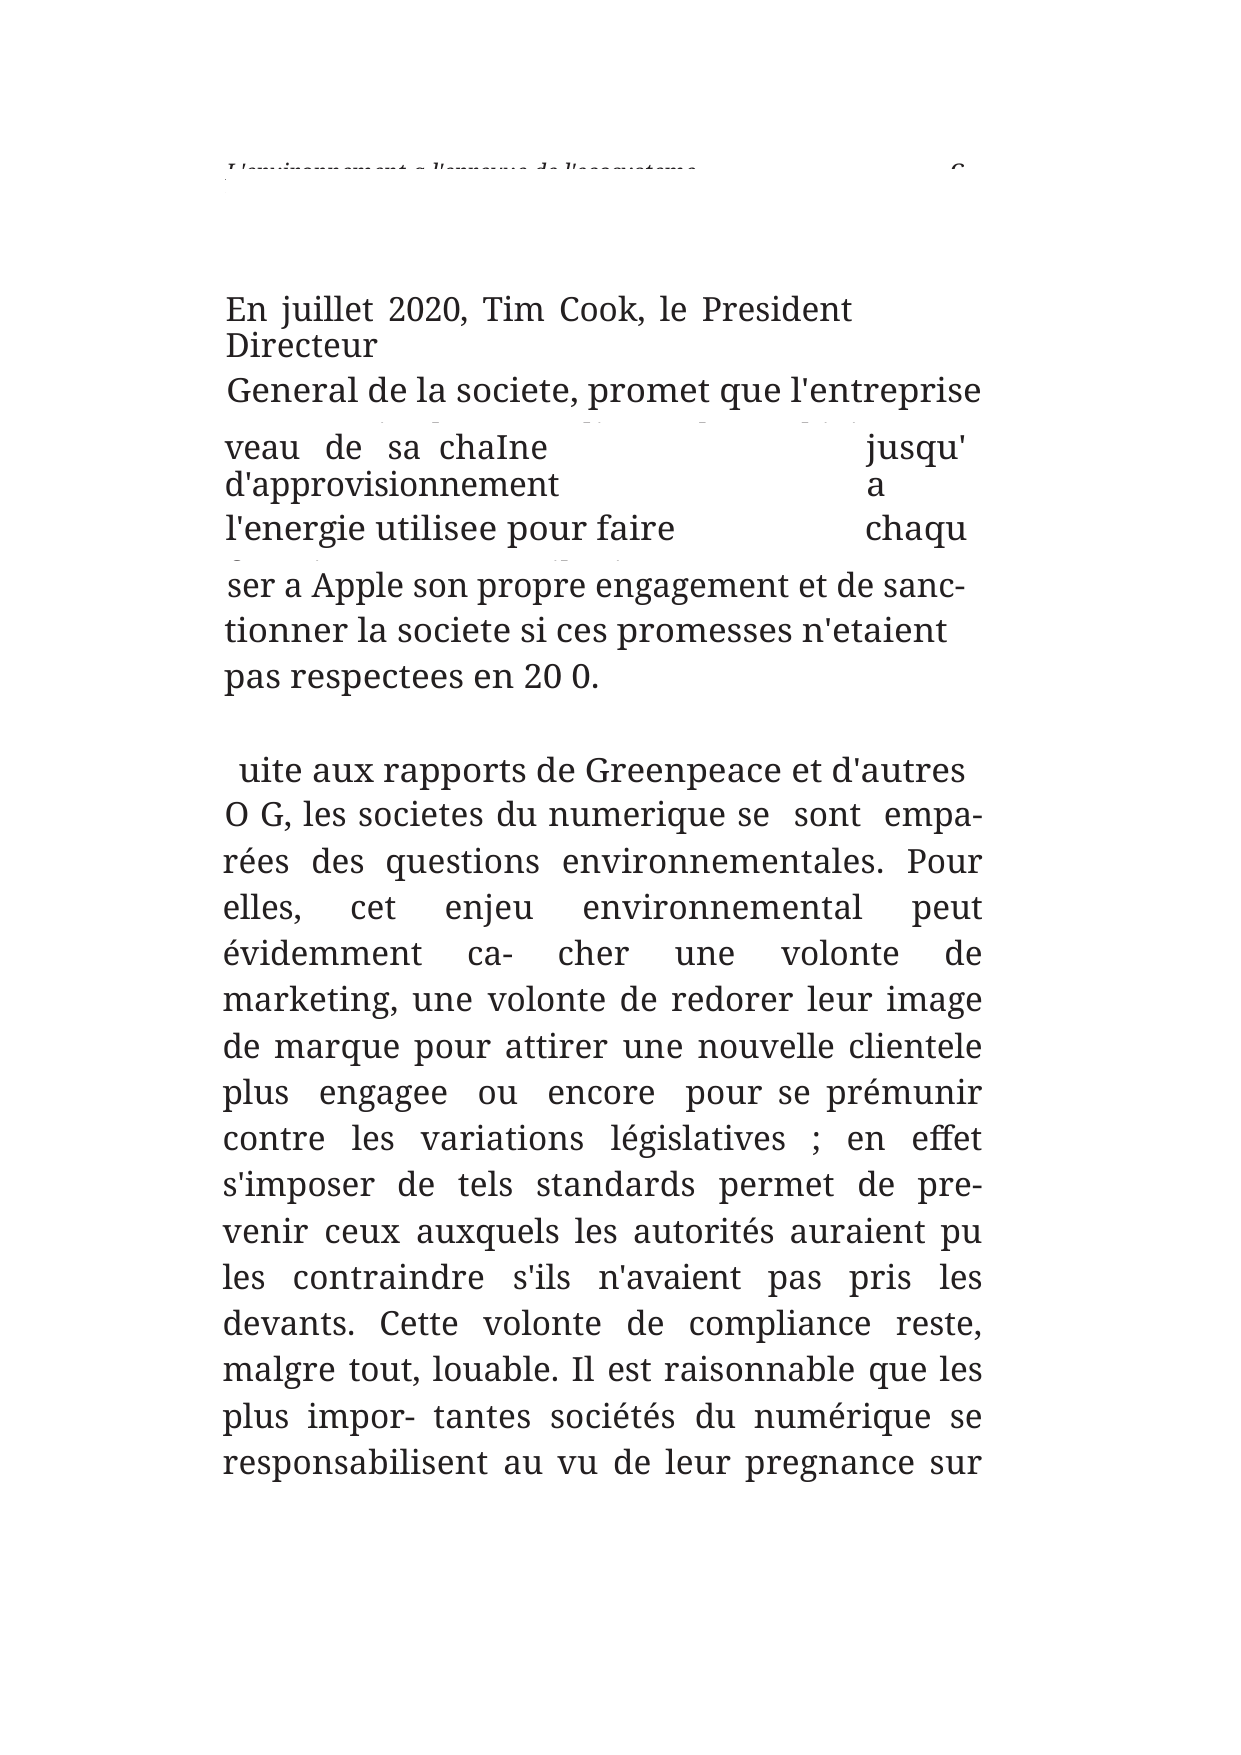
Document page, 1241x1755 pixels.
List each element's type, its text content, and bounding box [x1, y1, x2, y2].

text uite aux rapports de Greenpeace et d'autres [227, 753, 984, 790]
text O G, les societes du numerique se sont empa- rées des questions environnementales. Pour elles, cet enjeu environnemental peut évidemment ca- cher une volonte de marketing, une volonte de redorer leur image de marque pour attirer une nouvelle clientele plus engagee ou encore pour se prémunir contre les variations législatives ; en effet s'imposer de tels standards permet de pre- venir ceux auxquels les autorités auraient pu les contraindre s'ils n'avaient pas pris les devants. Cette volonte de compliance reste, malgre tout, louable. Il est raisonnable que les plus impor- tantes sociétés du numérique se responsabilisent au vu de leur pregnance sur l'economie et la so- ciété mondiale. [222, 791, 983, 1484]
text En juillet 2020, Tim Cook, le President Directeur [225, 291, 984, 365]
text L'environnement a l'epreuve de l'ecosysteme numerique [226, 160, 738, 169]
text General de la societe, promet que l'entreprise aura atteint la neutralite carbone d'ici 20 0 du ni- [226, 366, 984, 422]
text 6 [949, 160, 974, 186]
text ser a Apple son propre engagement et de sanc- [227, 568, 984, 605]
text chaque d'oppo- [864, 505, 983, 561]
text jusqu'a [866, 430, 984, 504]
text l'energie utilisee pour faire fonctionner appareil. Rien n'empecherait d'envisager [226, 505, 855, 561]
text veau de sa chaIne d'approvisionnement [224, 430, 855, 504]
text tionner la societe si ces promesses n'etaient pas respectees en 20 0. [224, 606, 984, 698]
